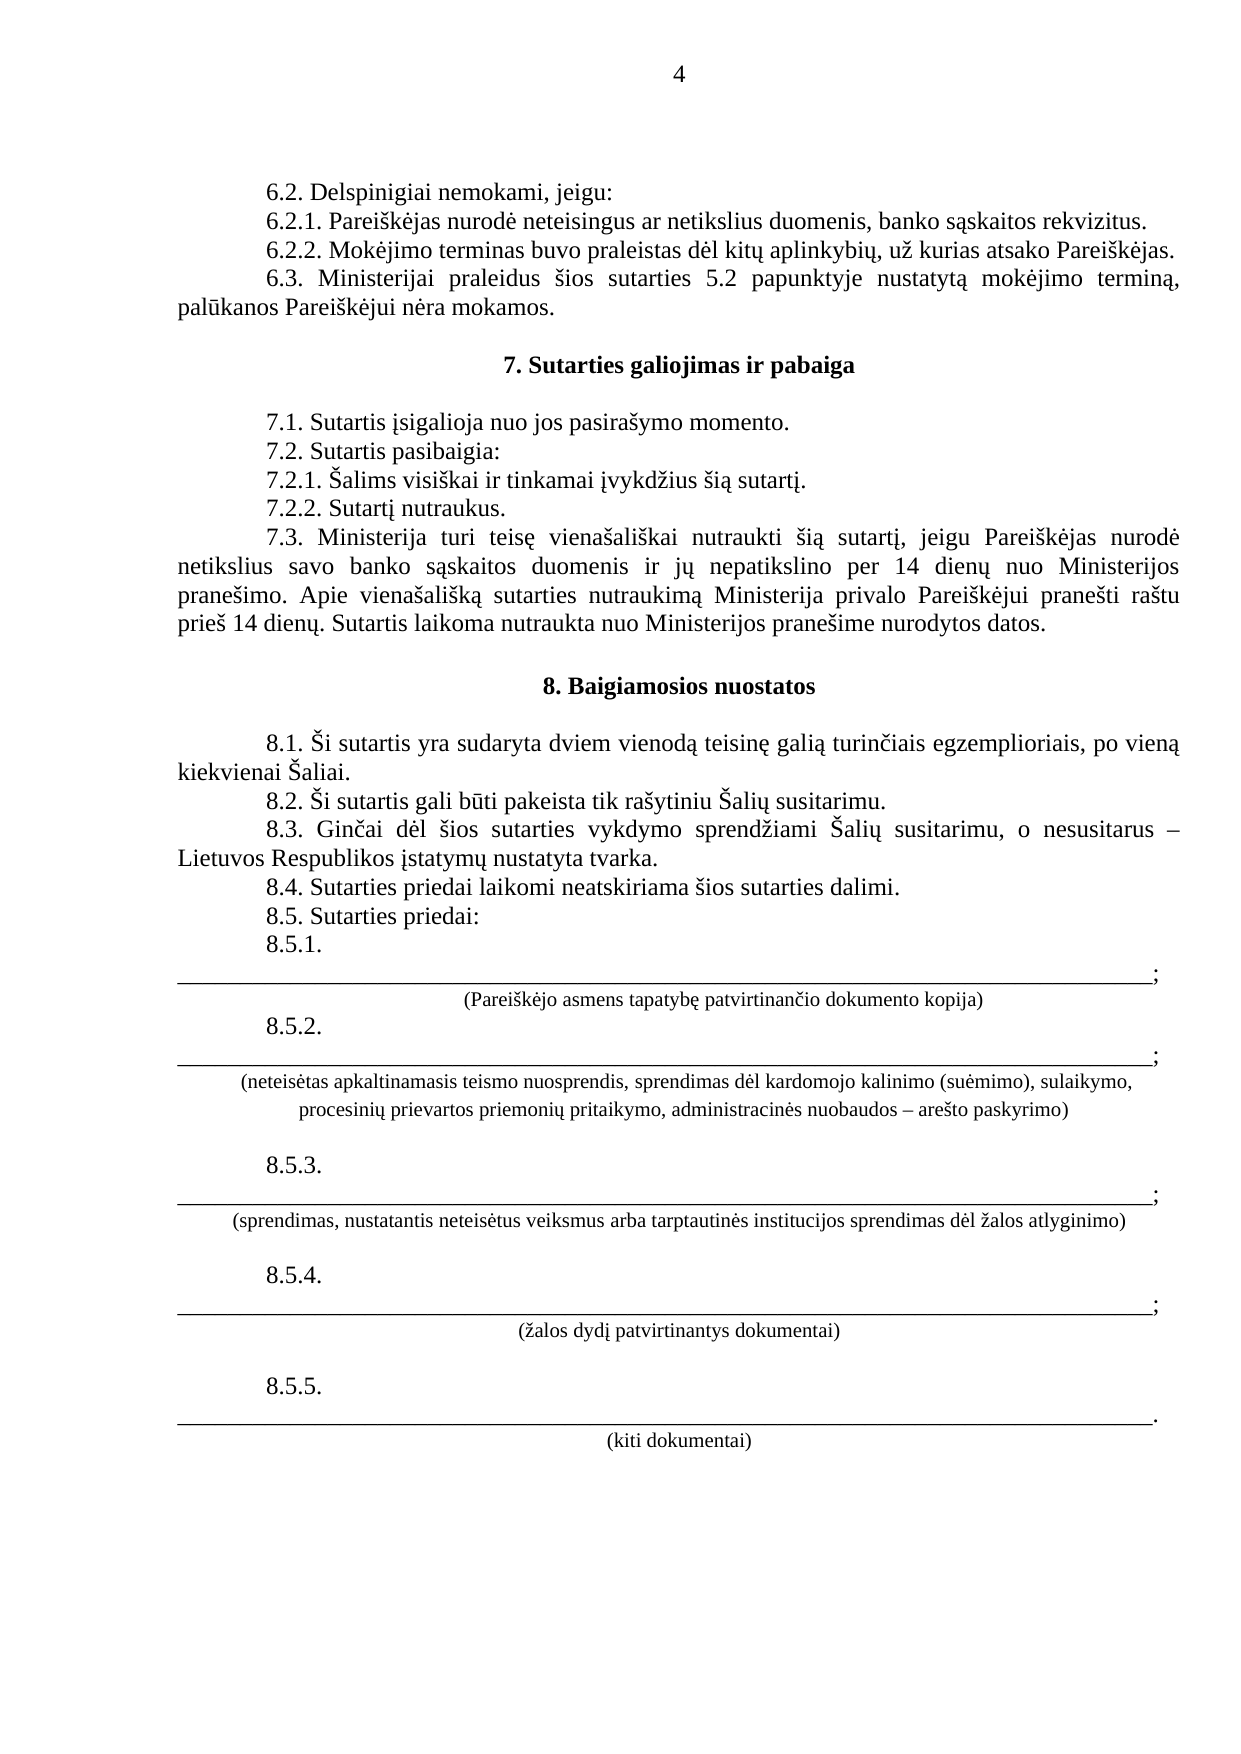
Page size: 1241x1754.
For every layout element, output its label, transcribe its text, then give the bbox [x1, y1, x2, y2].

text ______________________________________________________________________________. [177, 1399, 1181, 1428]
text ______________________________________________________________________________; [177, 1179, 1181, 1208]
text 7.2. Sutartis pasibaigia: [177, 436, 1181, 465]
text (sprendimas, nustatantis neteisėtus veiksmus arba tarptautinės institucijos sprendimas dėl žalos atlyginimo) [177, 1208, 1181, 1232]
text 6.2.1. Pareiškėjas nurodė neteisingus ar netikslius duomenis, banko sąskaitos rekvizitus. [177, 206, 1181, 235]
text 8.3. Ginčai dėl šios sutarties vykdymo sprendžiami Šalių susitarimu, o nesusitarus – Lietuvos Respublikos įstatymų nustatyta tvarka. [177, 814, 1181, 872]
text (neteisėtas apkaltinamasis teismo nuosprendis, sprendimas dėl kardomojo kalinimo (suėmimo), sulaikymo, [177, 1068, 1181, 1093]
text 8.5.1. ______________________________________________________________________________; [177, 929, 1181, 987]
text 7.2.2. Sutartį nutraukus. [177, 493, 1181, 522]
text 6.2. Delspinigiai nemokami, jeigu: [177, 177, 1181, 206]
text (Pareiškėjo asmens tapatybę patvirtinančio dokumento kopija) [177, 987, 1181, 1011]
text 8.4. Sutarties priedai laikomi neatskiriama šios sutarties dalimi. [177, 872, 1181, 901]
text (žalos dydį patvirtinantys dokumentai) [177, 1318, 1181, 1342]
text 8.1. Ši sutartis yra sudaryta dviem vienodą teisinę galią turinčiais egzemplioriais, po vieną kiekvienai Šaliai. [177, 728, 1181, 786]
text 7. Sutarties galiojimas ir pabaiga [177, 350, 1181, 378]
text 6.3. Ministerijai praleidus šios sutarties 5.2 papunktyje nustatytą mokėjimo terminą, palūkanos Pareiškėjui nėra mokamos. [177, 263, 1181, 321]
text (kiti dokumentai) [177, 1428, 1181, 1452]
text 8. Baigiamosios nuostatos [177, 671, 1181, 699]
text 8.5.4. [177, 1260, 1181, 1289]
text 8.5.3. [177, 1150, 1181, 1179]
text 8.5.5. [177, 1371, 1181, 1399]
text 7.1. Sutartis įsigalioja nuo jos pasirašymo momento. [177, 407, 1181, 436]
text 8.5.2. [177, 1011, 1181, 1040]
text 6.2.2. Mokėjimo terminas buvo praleistas dėl kitų aplinkybių, už kurias atsako Pareiškėjas. [177, 235, 1181, 263]
text 7.2.1. Šalims visiškai ir tinkamai įvykdžius šią sutartį. [177, 465, 1181, 493]
text 8.5. Sutarties priedai: [177, 901, 1181, 929]
text procesinių prievartos priemonių pritaikymo, administracinės nuobaudos – arešto paskyrimo) [177, 1093, 1181, 1121]
text 8.2. Ši sutartis gali būti pakeista tik rašytiniu Šalių susitarimu. [177, 786, 1181, 814]
text ______________________________________________________________________________; [177, 1040, 1181, 1068]
text 7.3. Ministerija turi teisę vienašališkai nutraukti šią sutartį, jeigu Pareiškėjas nurodė netikslius savo banko sąskaitos duomenis ir jų nepatikslino per 14 dienų nuo Ministerijos pranešimo. Apie vienašališką sutarties nutraukimą Ministerija privalo Pareiškėjui pranešti raštu prieš 14 dienų. Sutartis laikoma nutraukta nuo Ministerijos pranešime nurodytos datos. [177, 522, 1181, 637]
text ______________________________________________________________________________; [177, 1289, 1181, 1318]
